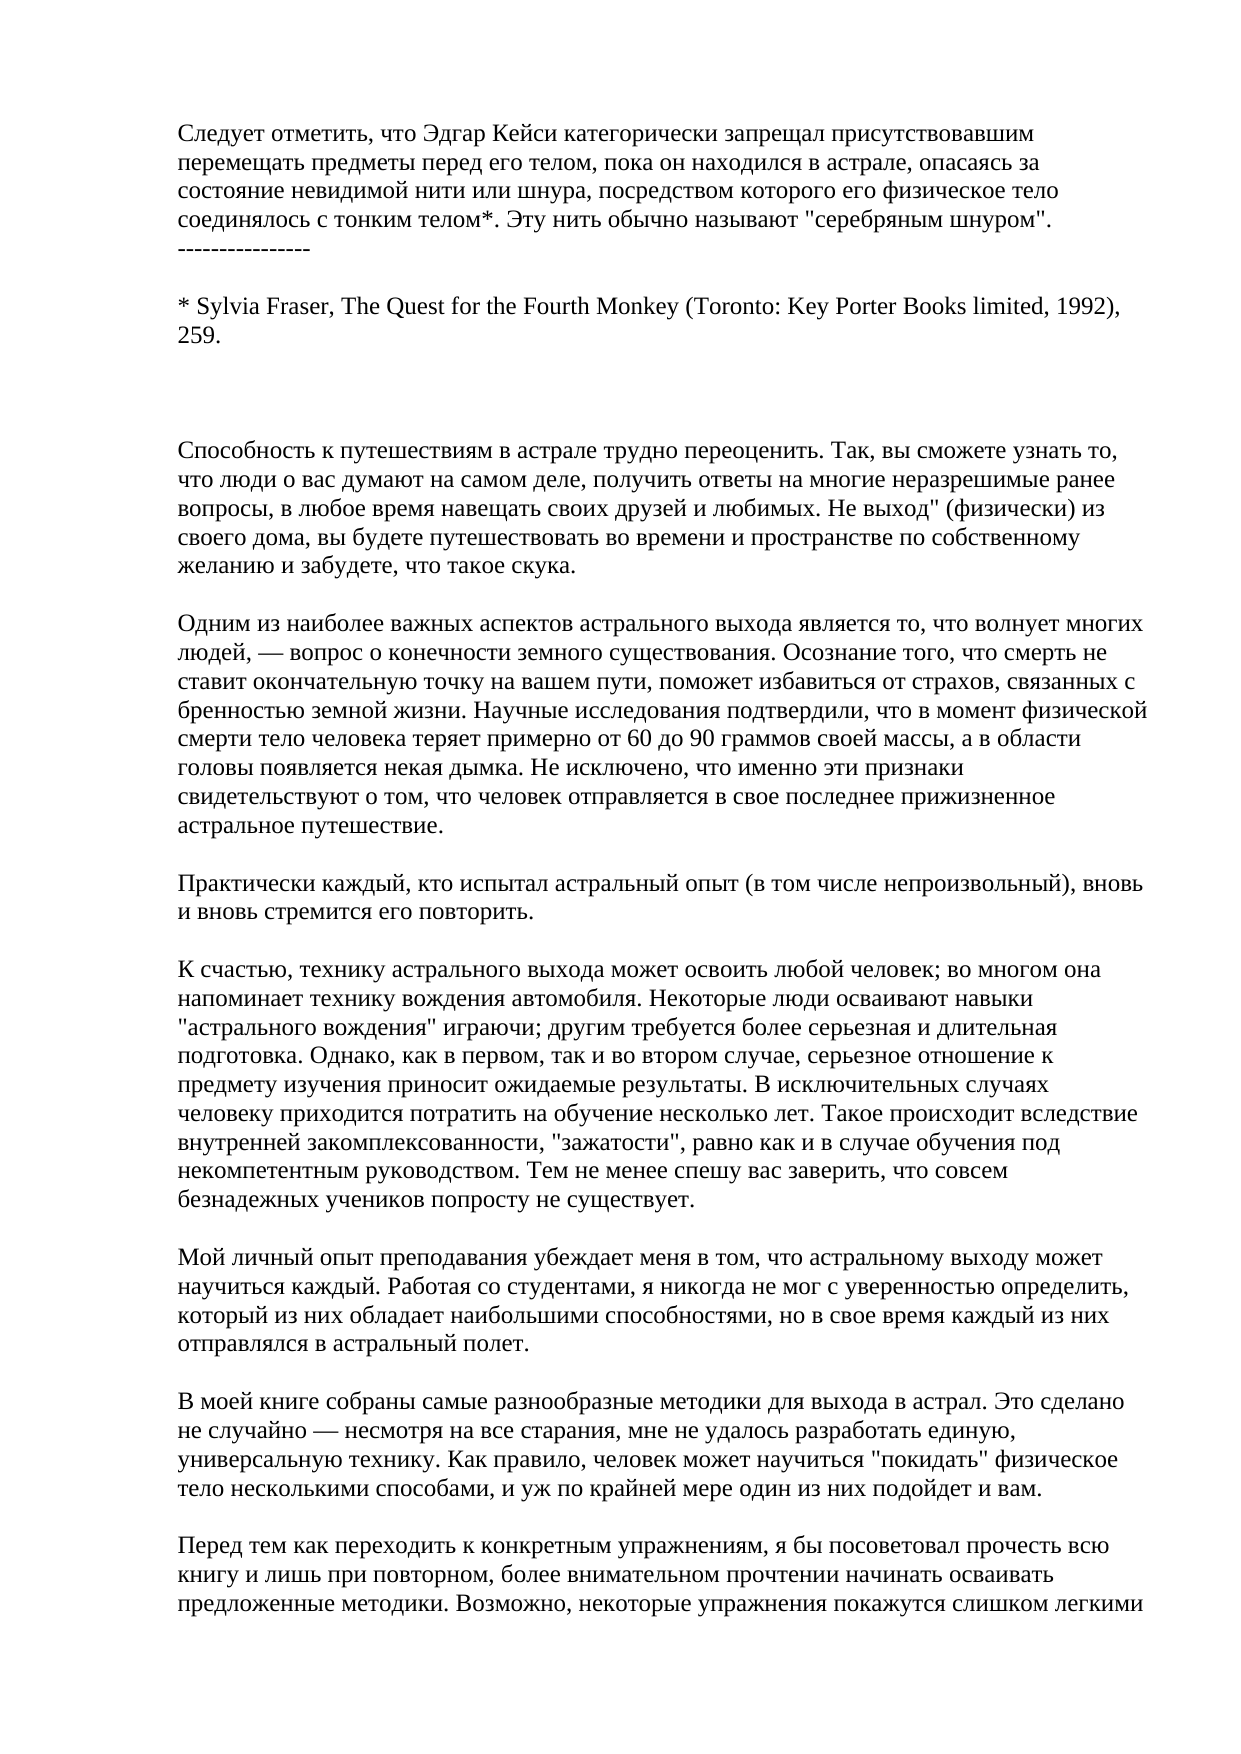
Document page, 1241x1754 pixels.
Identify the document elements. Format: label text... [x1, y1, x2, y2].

text В моей книге собраны самые разнообразные методики для выхода в астрал. Это сделано не случайно — несмотря на все старания, мне не удалось разработать единую, универсальную технику. Как правило, человек может научиться "покидать" физическое тело несколькими способами, и уж по крайней мере один из них подойдет и вам. [177, 1386, 1152, 1501]
text Способность к путешествиям в астрале трудно переоценить. Так, вы сможете узнать то, что люди о вас думают на самом деле, получить ответы на многие неразрешимые ранее вопросы, в любое время навещать своих друзей и любимых. Не выход" (физически) из своего дома, вы будете путешествовать во времени и пространстве по собственному желанию и забудете, что такое скука. [177, 436, 1152, 579]
text Практически каждый, кто испытал астральный опыт (в том числе непроизвольный), вновь и вновь стремится его повторить. [177, 868, 1152, 925]
text К счастью, технику астрального выхода может освоить любой человек; во многом она напоминает технику вождения автомобиля. Некоторые люди осваивают навыки "астрального вождения" играючи; другим требуется более серьезная и длительная подготовка. Однако, как в первом, так и во втором случае, серьезное отношение к предмету изучения приносит ожидаемые результаты. В исключительных случаях человеку приходится потратить на обучение несколько лет. Такое происходит вследствие внутренней закомплексованности, "зажатости", равно как и в случае обучения под некомпетентным руководством. Тем не менее спешу вас заверить, что совсем безнадежных учеников попросту не существует. [177, 954, 1152, 1213]
text Перед тем как переходить к конкретным упражнениям, я бы посоветовал прочесть всю книгу и лишь при повторном, более внимательном прочтении начинать осваивать предложенные методики. Возможно, некоторые упражнения покажутся слишком легкими [177, 1531, 1152, 1617]
text Мой личный опыт преподавания убеждает меня в том, что астральному выходу может научиться каждый. Работая со студентами, я никогда не мог с уверенностью определить, который из них обладает наибольшими способностями, но в свое время каждый из них отправлялся в астральный полет. [177, 1242, 1152, 1357]
text Следует отметить, что Эдгар Кейси категорически запрещал присутствовавшим перемещать предметы перед его телом, пока он находился в астрале, опасаясь за состояние невидимой нити или шнура, посредством которого его физическое тело соединялось с тонким телом*. Эту нить обычно называют "серебряным шнуром". ---------------- [177, 118, 1152, 262]
text * Sylvia Fraser, The Quest for the Fourth Monkey (Toronto: Key Porter Books limited, 1992), 259. [177, 291, 1152, 348]
text Одним из наиболее важных аспектов астрального выхода является то, что волнует многих людей, — вопрос о конечности земного существования. Осознание того, что смерть не ставит окончательную точку на вашем пути, поможет избавиться от страхов, связанных с бренностью земной жизни. Научные исследования подтвердили, что в момент физической смерти тело человека теряет примерно от 60 до 90 граммов своей массы, а в области головы появляется некая дымка. Не исключено, что именно эти признаки свидетельствуют о том, что человек отправляется в свое последнее прижизненное астральное путешествие. [177, 608, 1152, 838]
